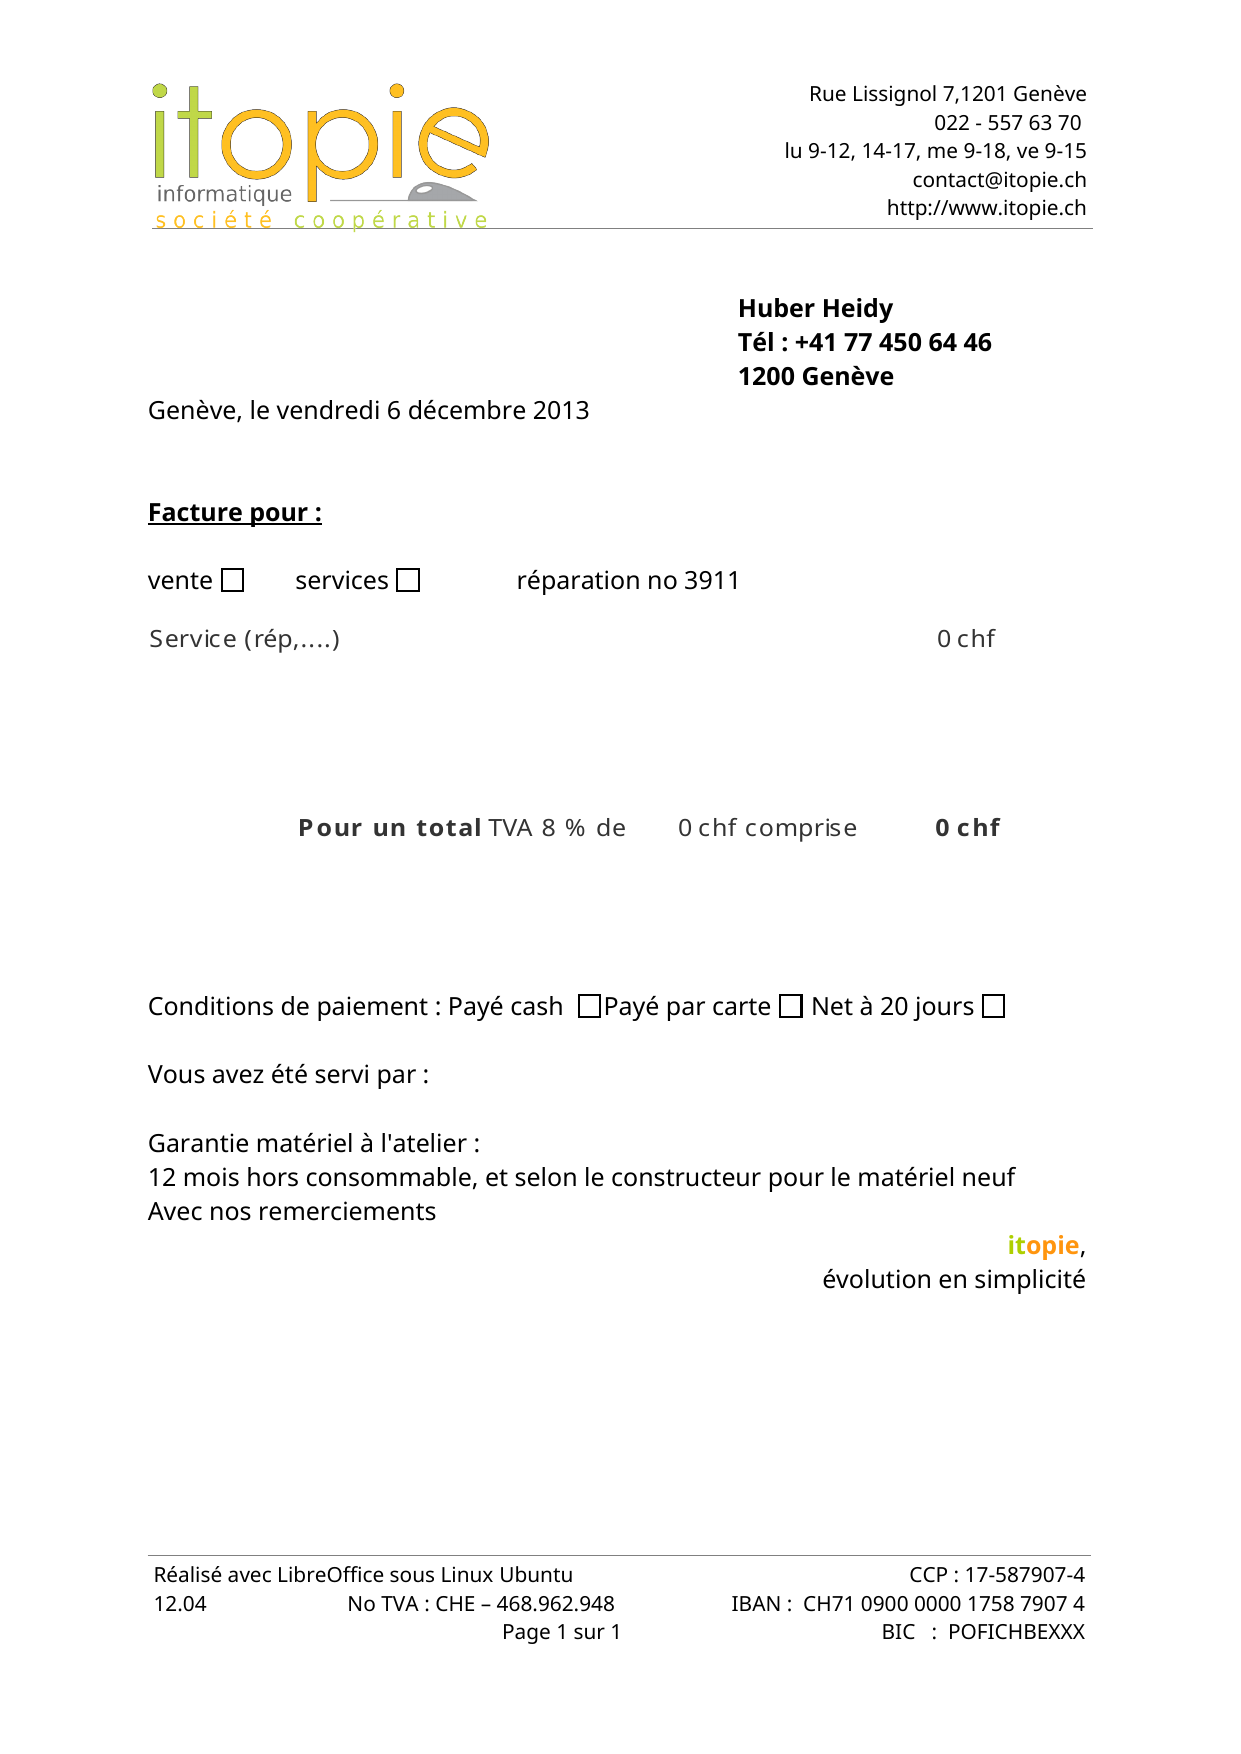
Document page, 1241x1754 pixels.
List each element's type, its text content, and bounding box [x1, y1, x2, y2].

text Conditions de paiement : Payé cash Payé par carte Net à 20 jours [148, 989, 1093, 1023]
text Facture pour : [148, 495, 1093, 529]
text Genève, le vendredi 6 décembre 2013 [148, 392, 1093, 427]
text itopie, [148, 1227, 1093, 1262]
text 12 mois hors consommable, et selon le constructeur pour le matériel neuf [148, 1159, 1093, 1193]
text vente services réparation no 3911 [148, 563, 1093, 597]
text Vous avez été servi par : [148, 1057, 1093, 1091]
text 1200 Genève [148, 358, 1093, 392]
text Avec nos remerciements [148, 1193, 1093, 1227]
text Huber Heidy [148, 290, 1093, 324]
text Garantie matériel à l'atelier : [148, 1125, 1093, 1159]
picture [138, 72, 500, 244]
text évolution en simplicité [148, 1262, 1093, 1296]
text Tél : +41 77 450 64 46 [148, 324, 1093, 358]
